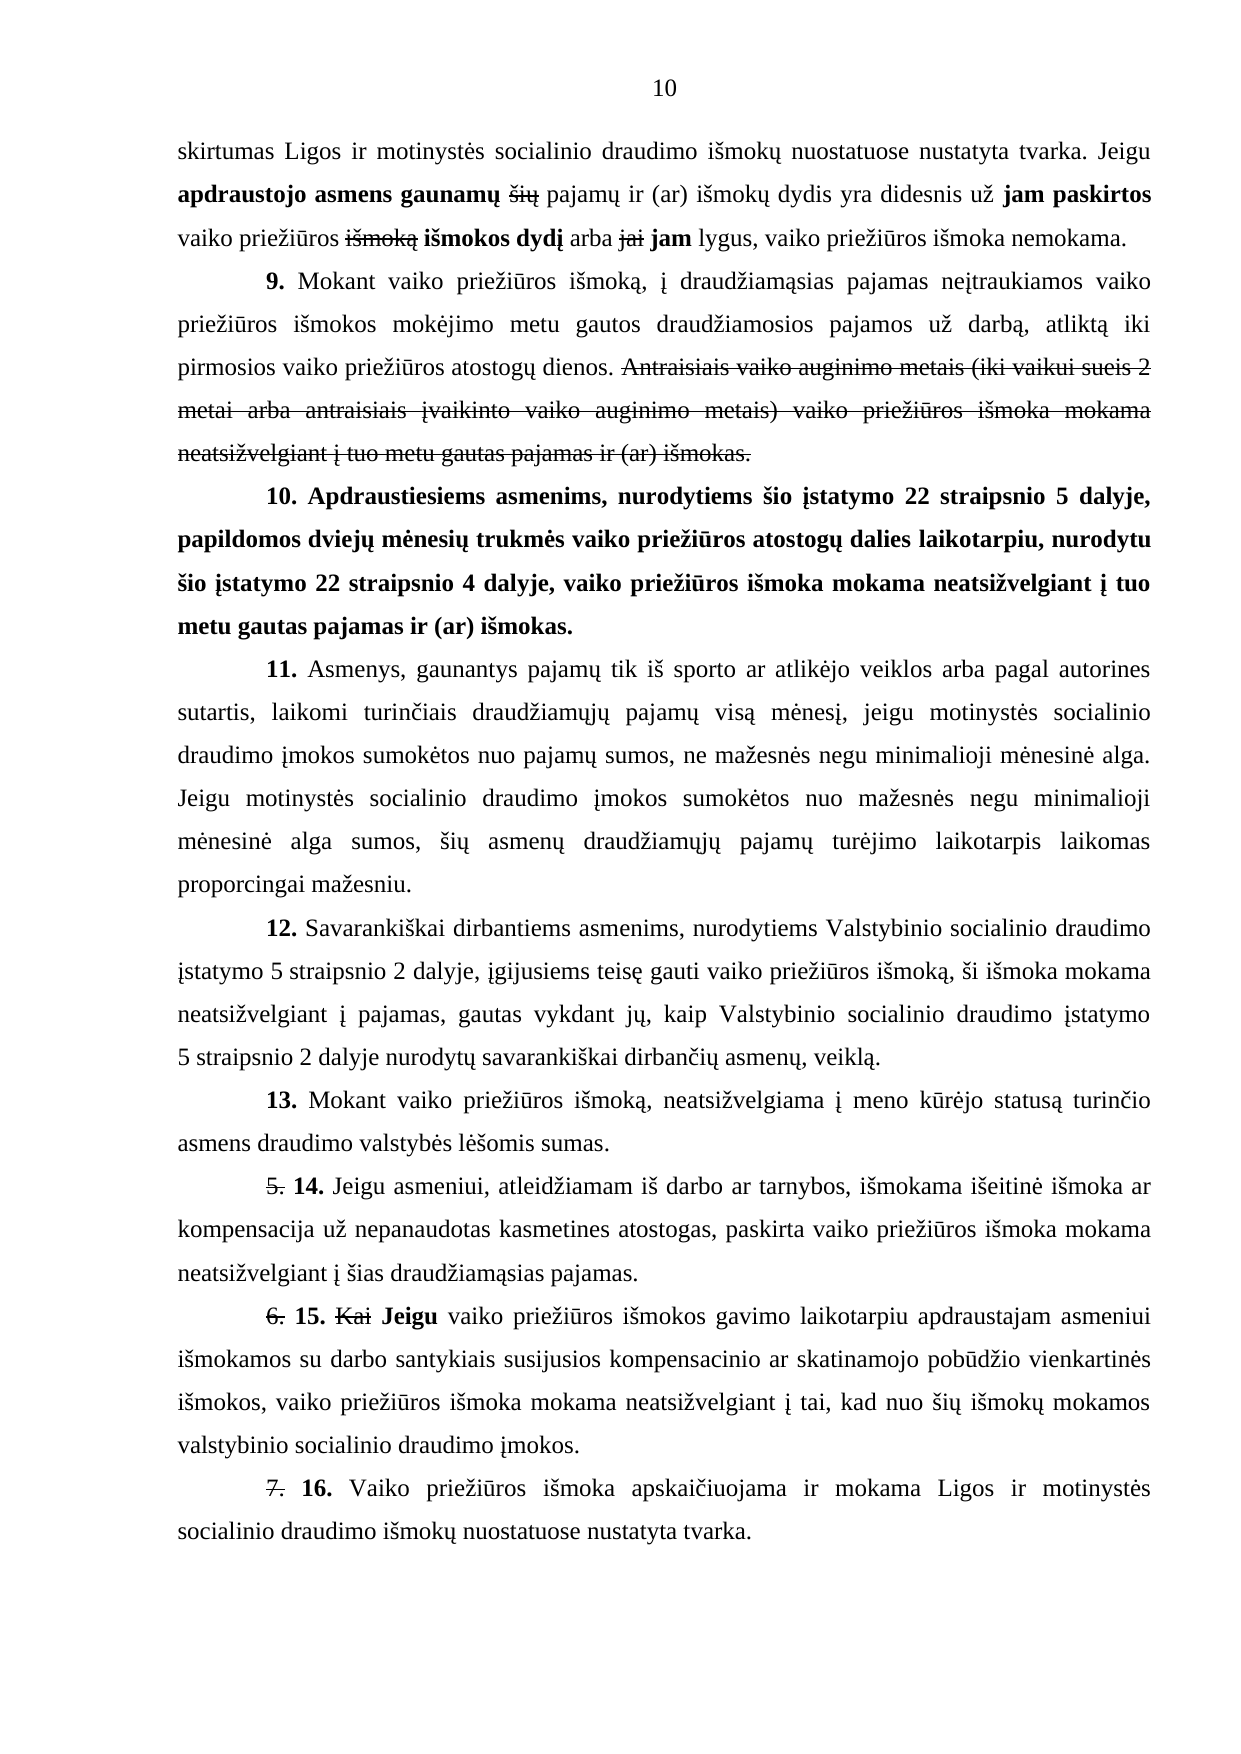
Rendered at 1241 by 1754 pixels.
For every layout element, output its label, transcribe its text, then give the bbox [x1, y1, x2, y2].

text 13. Mokant vaiko priežiūros išmoką, neatsižvelgiama į meno kūrėjo statusą turinčio asmens draudimo valstybės lėšomis sumas. [177, 1085, 1152, 1157]
text 4. 8. Jeigu apdraustasis asmuo, kuriam, vadovaujantis šio įstatymo 22 straipsnio 2 dalimi, paskirta vaiko priežiūros išmoka, pirmaisiais vaiko auginimo metais (iki vaikui sueis vieni metai arba pirmaisiais įvaikinto vaiko auginimo metais) vaiko priežiūros išmokos gavimo metu turi pajamų, nuo kurių skaičiuojamos motinystės socialinio draudimo įmokos, ar iš pirmaisiais vaiko auginimo metais (iki vaikui sueis vieni metai arba pirmaisiais įvaikinto vaiko auginimo metais) vykdytos darbinės veiklos gautų pajamų, kurios pagal šį įstatymą nėra draudžiamosios pajamos, ar gauna šio įstatymo nustatytas ligos (įskaitant išmokas, darbdavio mokamas dvi pirmąsias ligos dienas) ar profesinės reabilitacijos išmokas, ligos dėl nelaimingo atsitikimo darbe arba profesinės ligos išmokas, mokamas vadovaujantis Nelaimingų atsitikimų darbe ir profesinių ligų socialinio draudimo įstatymu ir (ar) išmokų, ir jų dydis mažesnis už vaiko priežiūros išmoką (bendrą šių išmokų sumą), jam mokamas vaiko priežiūros išmokos (bendros šių išmokų sumos) ir jo atitinkamą mėnesį apskaičiuotų turėtų pajamų ir (ar) išmokų skirtumas Ligos ir motinystės socialinio draudimo išmokų nuostatuose nustatyta tvarka. Jeigu apdraustojo asmens gaunamų šių pajamų ir (ar) išmokų dydis yra didesnis už jam paskirtos vaiko priežiūros išmoką išmokos dydį arba jai jam lygus, vaiko priežiūros išmoka nemokama. [177, 136, 1152, 251]
text 9. Mokant vaiko priežiūros išmoką, į draudžiamąsias pajamas neįtraukiamos vaiko priežiūros išmokos mokėjimo metu gautos draudžiamosios pajamos už darbą, atliktą iki pirmosios vaiko priežiūros atostogų dienos. Antraisiais vaiko auginimo metais (iki vaikui sueis 2 metai arba antraisiais įvaikinto vaiko auginimo metais) vaiko priežiūros išmoka mokama neatsižvelgiant į tuo metu gautas pajamas ir (ar) išmokas. [177, 266, 1152, 467]
text 6. 15. Kai Jeigu vaiko priežiūros išmokos gavimo laikotarpiu apdraustajam asmeniui išmokamos su darbo santykiais susijusios kompensacinio ar skatinamojo pobūdžio vienkartinės išmokos, vaiko priežiūros išmoka mokama neatsižvelgiant į tai, kad nuo šių išmokų mokamos valstybinio socialinio draudimo įmokos. [177, 1301, 1152, 1459]
text 11. Asmenys, gaunantys pajamų tik iš sporto ar atlikėjo veiklos arba pagal autorines sutartis, laikomi turinčiais draudžiamųjų pajamų visą mėnesį, jeigu motinystės socialinio draudimo įmokos sumokėtos nuo pajamų sumos, ne mažesnės negu minimalioji mėnesinė alga. Jeigu motinystės socialinio draudimo įmokos sumokėtos nuo mažesnės negu minimalioji mėnesinė alga sumos, šių asmenų draudžiamųjų pajamų turėjimo laikotarpis laikomas proporcingai mažesniu. [177, 654, 1152, 898]
text 7. 16. Vaiko priežiūros išmoka apskaičiuojama ir mokama Ligos ir motinystės socialinio draudimo išmokų nuostatuose nustatyta tvarka. [177, 1473, 1152, 1545]
text 10. Apdraustiesiems asmenims, nurodytiems šio įstatymo 22 straipsnio 5 dalyje, papildomos dviejų mėnesių trukmės vaiko priežiūros atostogų dalies laikotarpiu, nurodytu šio įstatymo 22 straipsnio 4 dalyje, vaiko priežiūros išmoka mokama neatsižvelgiant į tuo metu gautas pajamas ir (ar) išmokas. [177, 481, 1152, 639]
text 5. 14. Jeigu asmeniui, atleidžiamam iš darbo ar tarnybos, išmokama išeitinė išmoka ar kompensacija už nepanaudotas kasmetines atostogas, paskirta vaiko priežiūros išmoka mokama neatsižvelgiant į šias draudžiamąsias pajamas. [177, 1171, 1152, 1286]
text 12. Savarankiškai dirbantiems asmenims, nurodytiems Valstybinio socialinio draudimo įstatymo 5 straipsnio 2 dalyje, įgijusiems teisę gauti vaiko priežiūros išmoką, ši išmoka mokama neatsižvelgiant į pajamas, gautas vykdant jų, kaip Valstybinio socialinio draudimo įstatymo 5 straipsnio 2 dalyje nurodytų savarankiškai dirbančių asmenų, veiklą. [177, 913, 1152, 1071]
